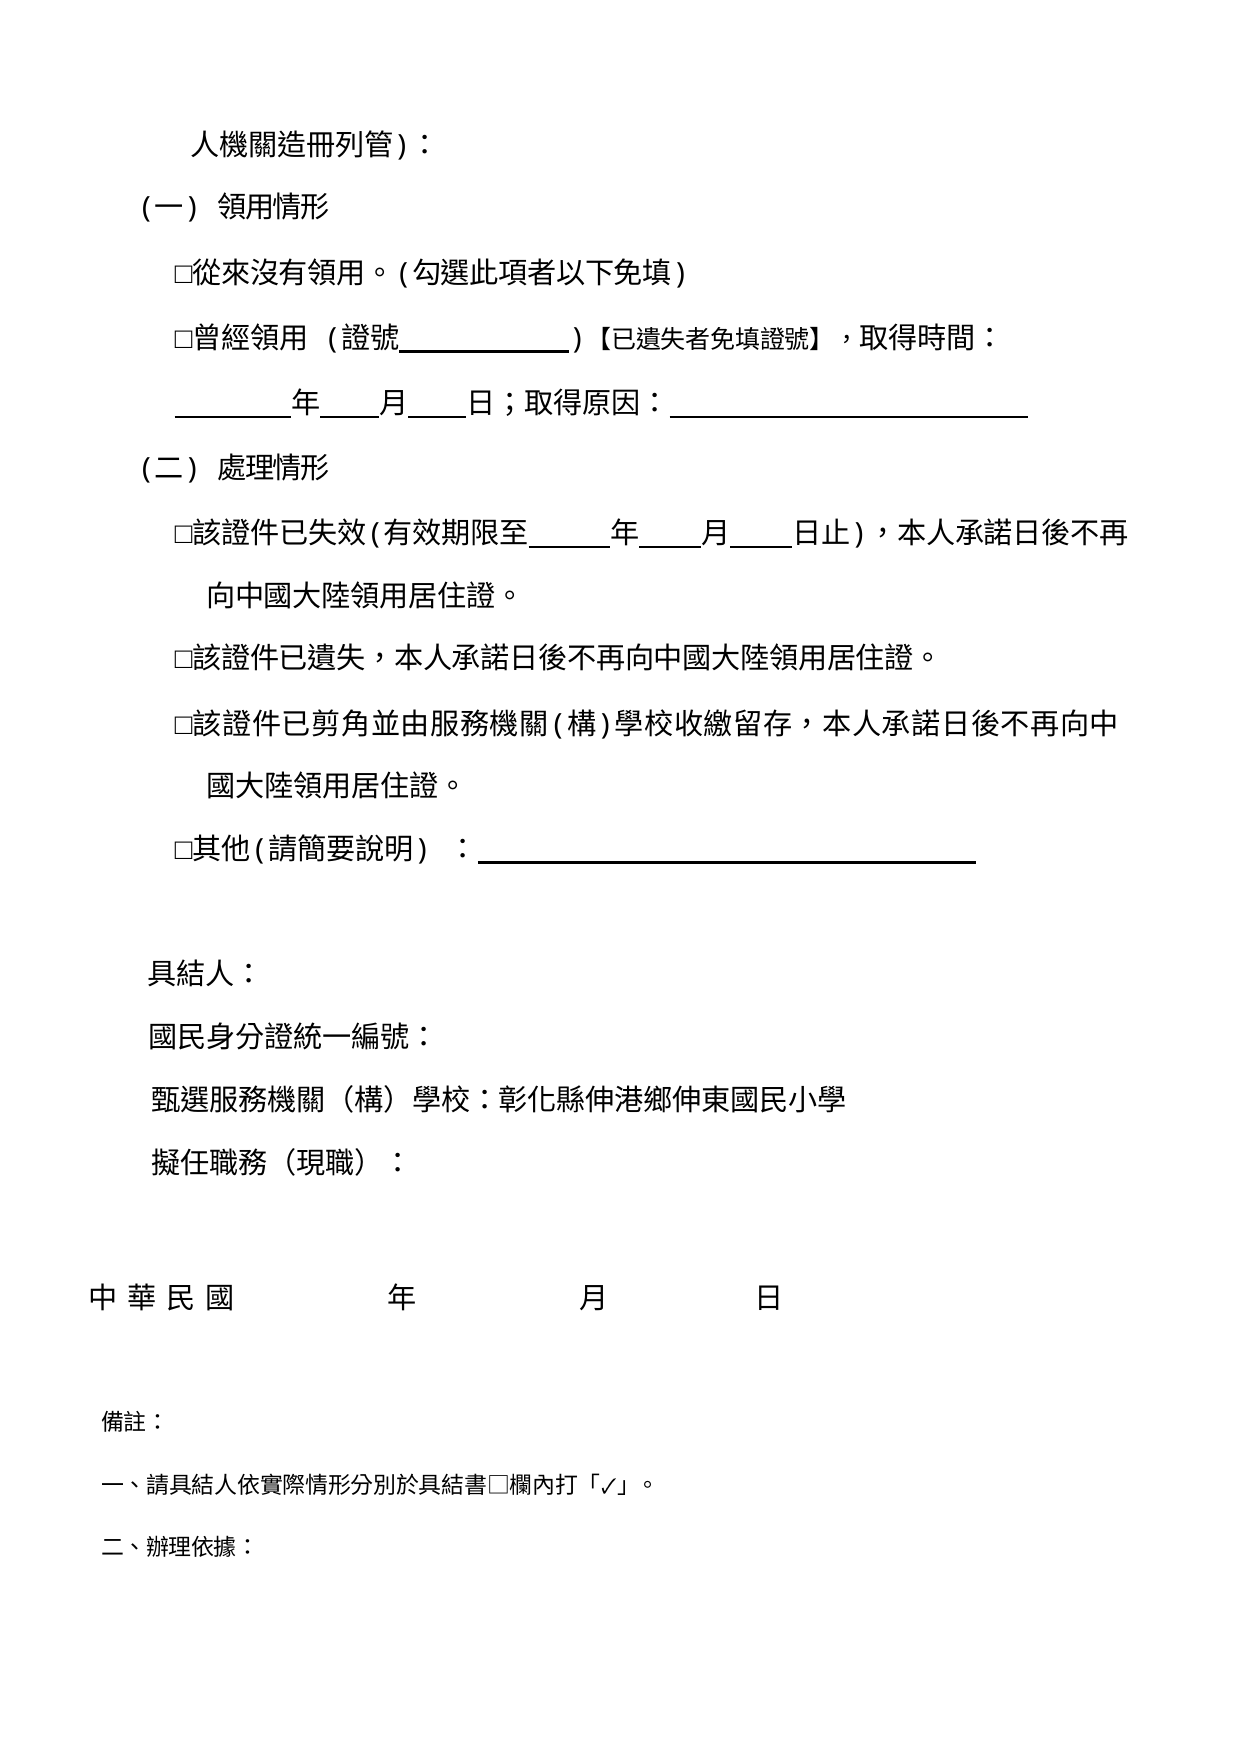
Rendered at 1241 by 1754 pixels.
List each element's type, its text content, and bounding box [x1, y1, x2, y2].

text (一) 領用情形 [137, 163, 1152, 226]
text □從來沒有領用。(勾選此項者以下免填) [174, 229, 1152, 291]
text □曾經領用 (證號 )【已遺失者免填證號】，取得時間： [174, 294, 1152, 356]
text □其他(請簡要說明) ： [174, 805, 1041, 867]
text 備註： [101, 1379, 1152, 1442]
text 一、請具結人依實際情形分別於具結書□欄內打「🗸」。 [101, 1442, 1152, 1504]
text □該證件已剪角並由服務機關(構)學校收繳留存，本人承諾日後不再向中國大陸領用居住證。 [174, 680, 1140, 805]
text 二、辦理依據： [101, 1504, 1152, 1567]
text 人機關造冊列管)： [131, 101, 1140, 163]
text 年 月 日；取得原因： [174, 359, 1152, 422]
text 甄選服務機關（構）學校：彰化縣伸港鄉伸東國民小學 [89, 1056, 1152, 1119]
text □該證件已失效(有效期限至 年 月 日止)，本人承諾日後不再向中國大陸領用居住證。 [174, 489, 1140, 614]
text 擬任職務（現職）： [89, 1119, 691, 1182]
text 國民身分證統一編號： [89, 993, 691, 1056]
text 具結人： [89, 930, 1041, 993]
text □該證件已遺失，本人承諾日後不再向中國大陸領用居住證。 [174, 615, 1152, 677]
text (二) 處理情形 [137, 424, 1152, 487]
text 中華民國 年 月 日 [89, 1254, 1152, 1317]
